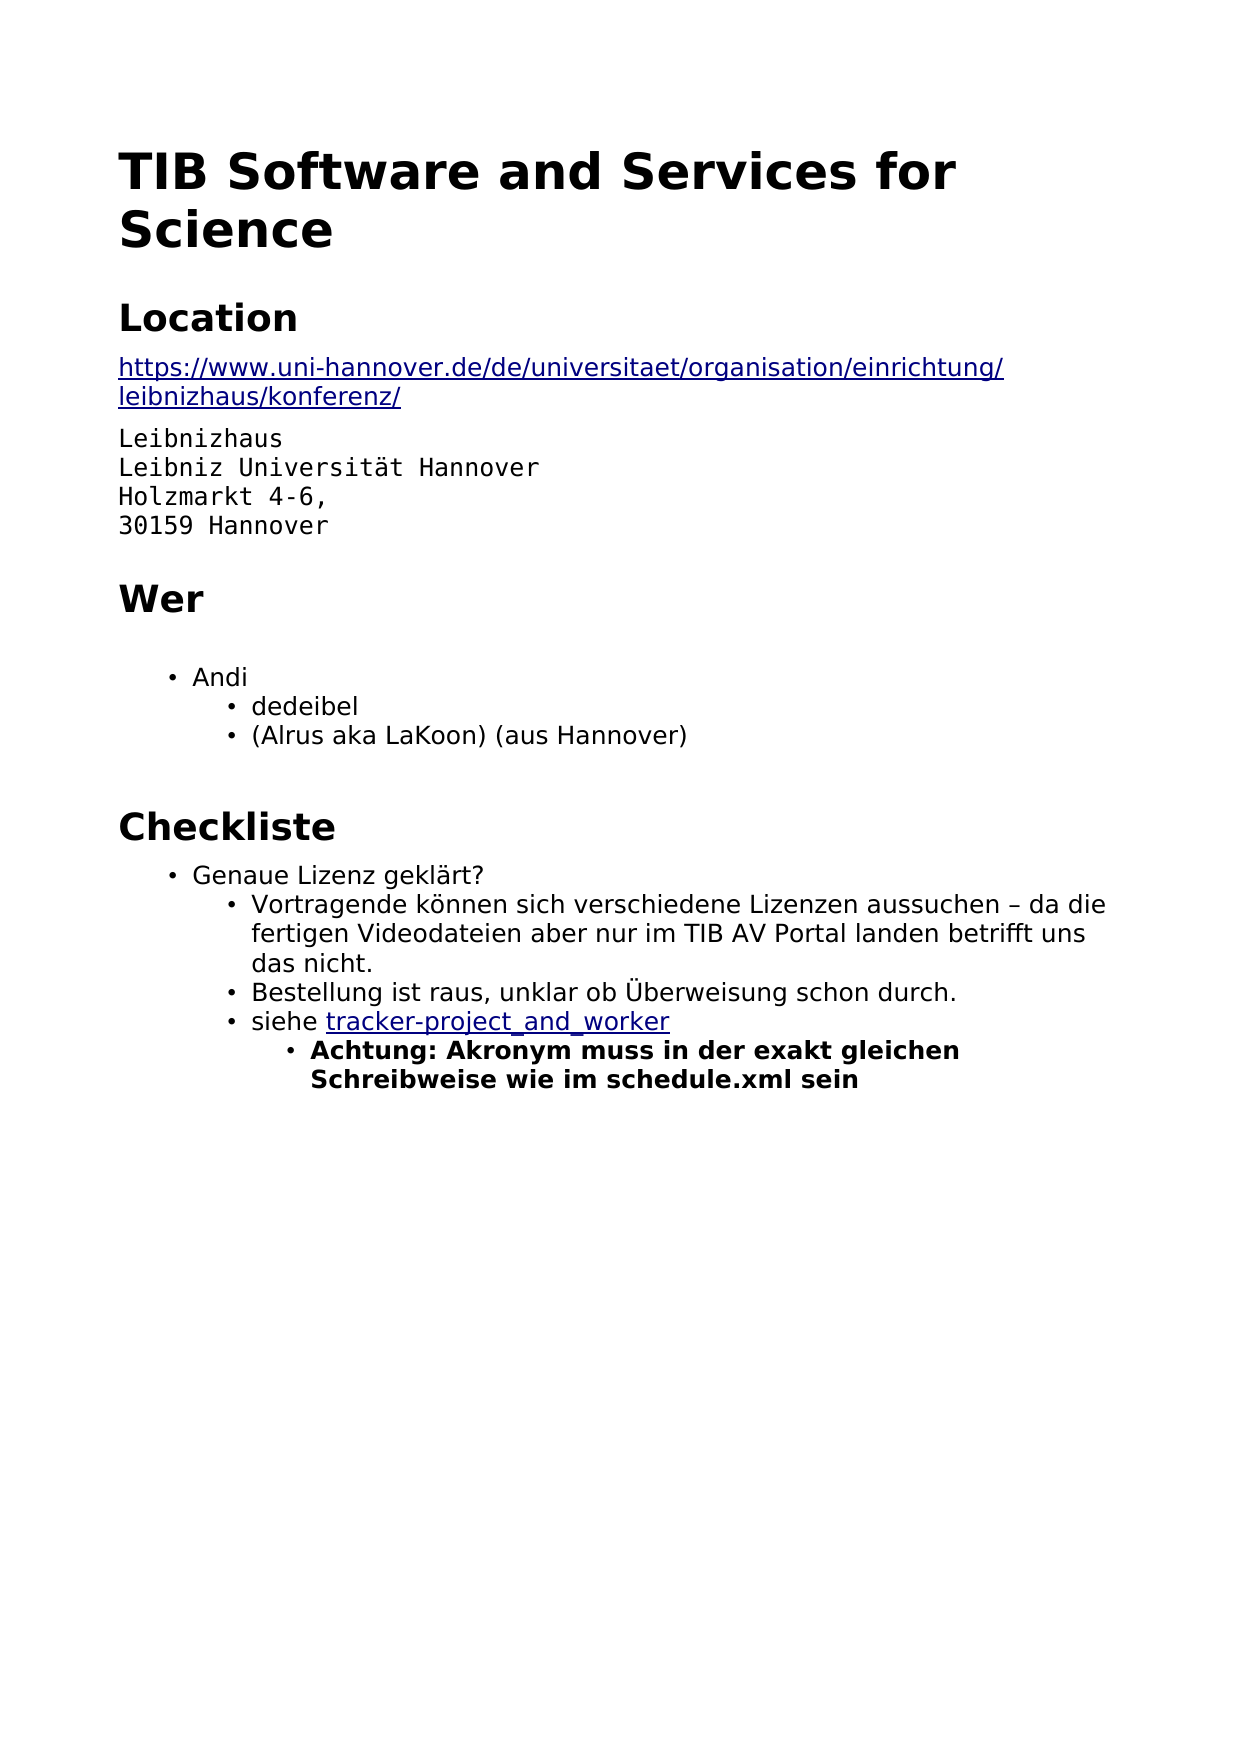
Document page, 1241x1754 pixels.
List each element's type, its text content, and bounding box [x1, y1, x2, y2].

list siehe tracker-project_and_worker [236, 1007, 1122, 1036]
list Andi [177, 663, 1122, 692]
list dedeibel [236, 692, 1122, 721]
list Achtung: Akronym muss in der exakt gleichen Schreibweise wie im schedule.xml sein [295, 1036, 1122, 1094]
text https://www.uni-hannover.de/de/universitaet/organisation/einrichtung/leibnizhaus/konferenz/ [118, 353, 1122, 412]
text Leibnizhaus Leibniz Universität Hannover Holzmarkt 4-6, 30159 Hannover [118, 424, 1122, 541]
list Vortragende können sich verschiedene Lizenzen aussuchen – da die fertigen Videodateien aber nur im TIB AV Portal landen betrifft uns das nicht. [236, 890, 1122, 978]
list Bestellung ist raus, unklar ob Überweisung schon durch. [236, 978, 1122, 1007]
subtitle TIB Software and Services for Science [118, 143, 1122, 259]
subtitle Location [118, 297, 1122, 341]
subtitle Checkliste [118, 805, 1122, 849]
list (Alrus aka LaKoon) (aus Hannover) [236, 721, 1122, 751]
list Genaue Lizenz geklärt? [177, 861, 1122, 890]
subtitle Wer [118, 577, 1122, 621]
